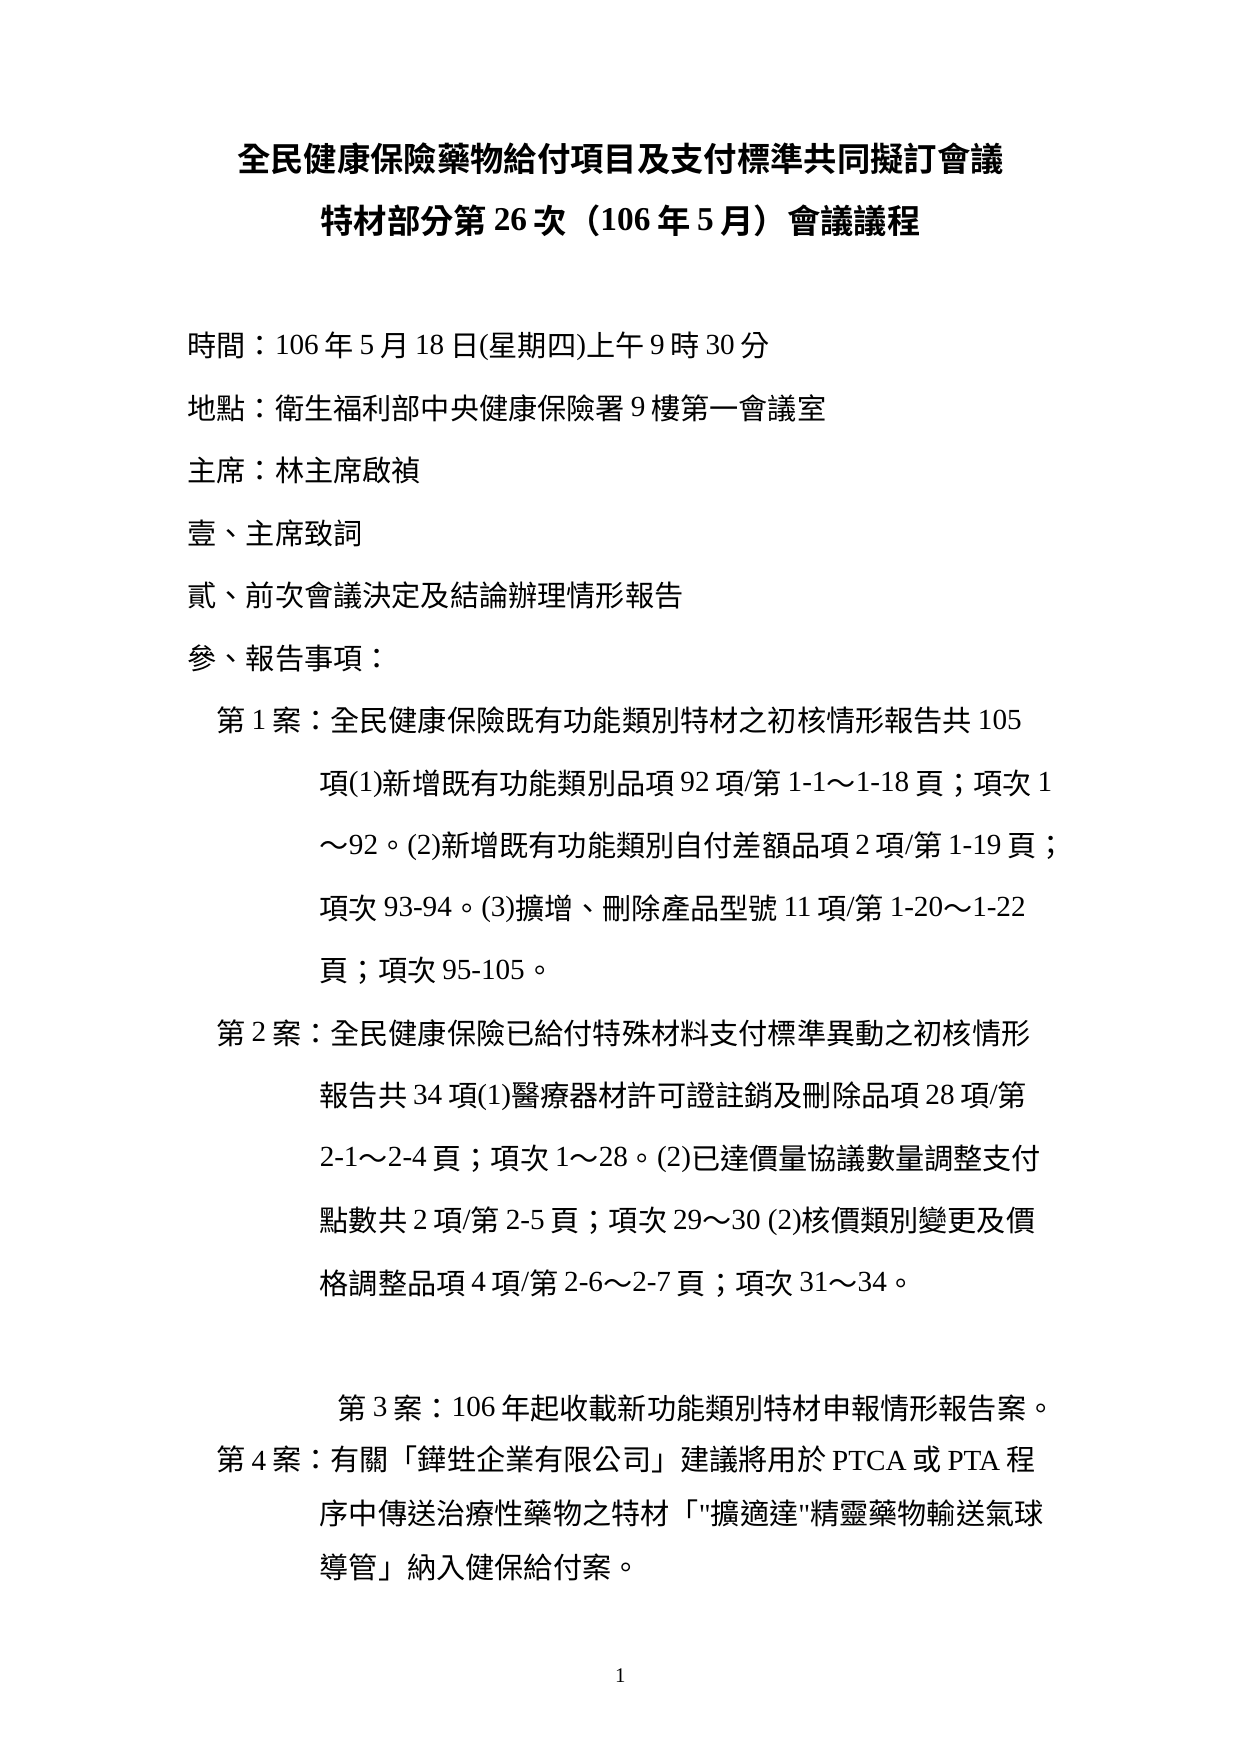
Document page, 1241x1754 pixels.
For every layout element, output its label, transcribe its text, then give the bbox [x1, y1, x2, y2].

text 第3案：106年起收載新功能類別特材申報情形報告案。 [338, 1365, 1053, 1427]
text 參、報告事項： [187, 615, 1053, 677]
text 第2案：全民健康保險已給付特殊材料支付標準異動之初核情形報告共34項(1)醫療器材許可證註銷及刪除品項28項/第2-1～2-4頁；項次1～28。(2)已達價量協議數量調整支付點數共2項/第2-5頁；項次29～30 (2)核價類別變更及價格調整品項4項/第2-6～2-7頁；項次31～34。 [216, 990, 1053, 1302]
text 壹、主席致詞 [187, 490, 1053, 552]
text 主席：林主席啟禎 [187, 427, 1053, 490]
text 特材部分第26次（106年5月）會議議程 [187, 177, 1053, 240]
text 地點：衛生福利部中央健康保險署9樓第一會議室 [187, 365, 1053, 427]
text 時間：106年5月18日(星期四)上午9時30分 [187, 302, 1053, 365]
text 全民健康保險藥物給付項目及支付標準共同擬訂會議 [187, 115, 1053, 177]
text 第4案：有關「鏵甡企業有限公司」建議將用於PTCA或PTA程序中傳送治療性藥物之特材「"擴適達"精靈藥物輸送氣球導管」納入健保給付案。 [216, 1427, 1053, 1590]
text 第1案：全民健康保險既有功能類別特材之初核情形報告共105項(1)新增既有功能類別品項92項/第1-1～1-18頁；項次1～92。(2)新增既有功能類別自付差額品項2項/第1-19頁；項次93-94。(3)擴增、刪除產品型號11項/第1-20～1-22頁；項次95-105。 [216, 677, 1053, 990]
text 貳、前次會議決定及結論辦理情形報告 [187, 552, 1053, 615]
